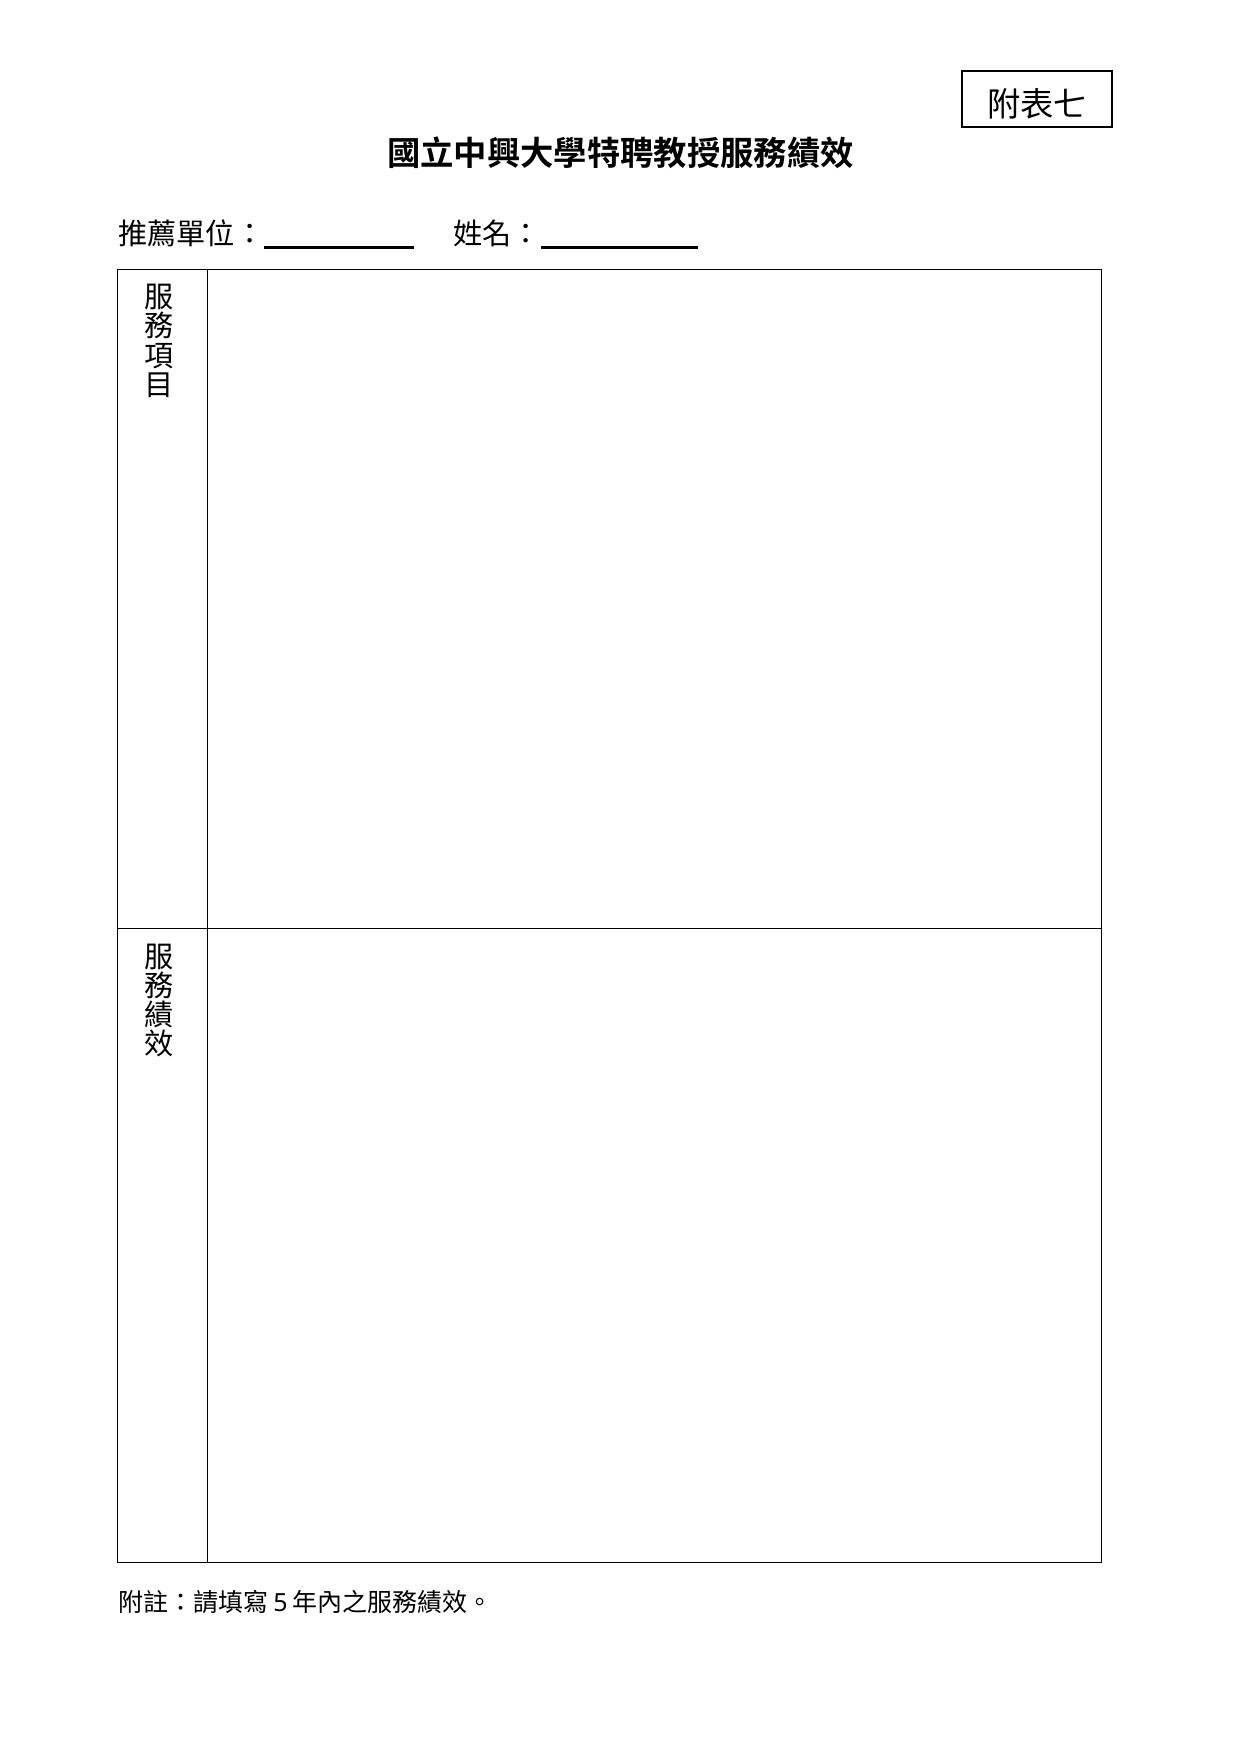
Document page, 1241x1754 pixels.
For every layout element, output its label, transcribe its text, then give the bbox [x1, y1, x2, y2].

table_cell 服務績效 [118, 929, 207, 1562]
text 推薦單位： 姓名： [118, 194, 1122, 269]
text 國立中興大學特聘教授服務績效 [118, 127, 1122, 175]
text 附註：請填寫5年內之服務績效。 [118, 1581, 1122, 1619]
table_cell [208, 929, 1101, 1562]
text 附表七 [977, 78, 1097, 119]
table_header [208, 270, 1101, 928]
table_header 服務項目 [118, 270, 207, 928]
